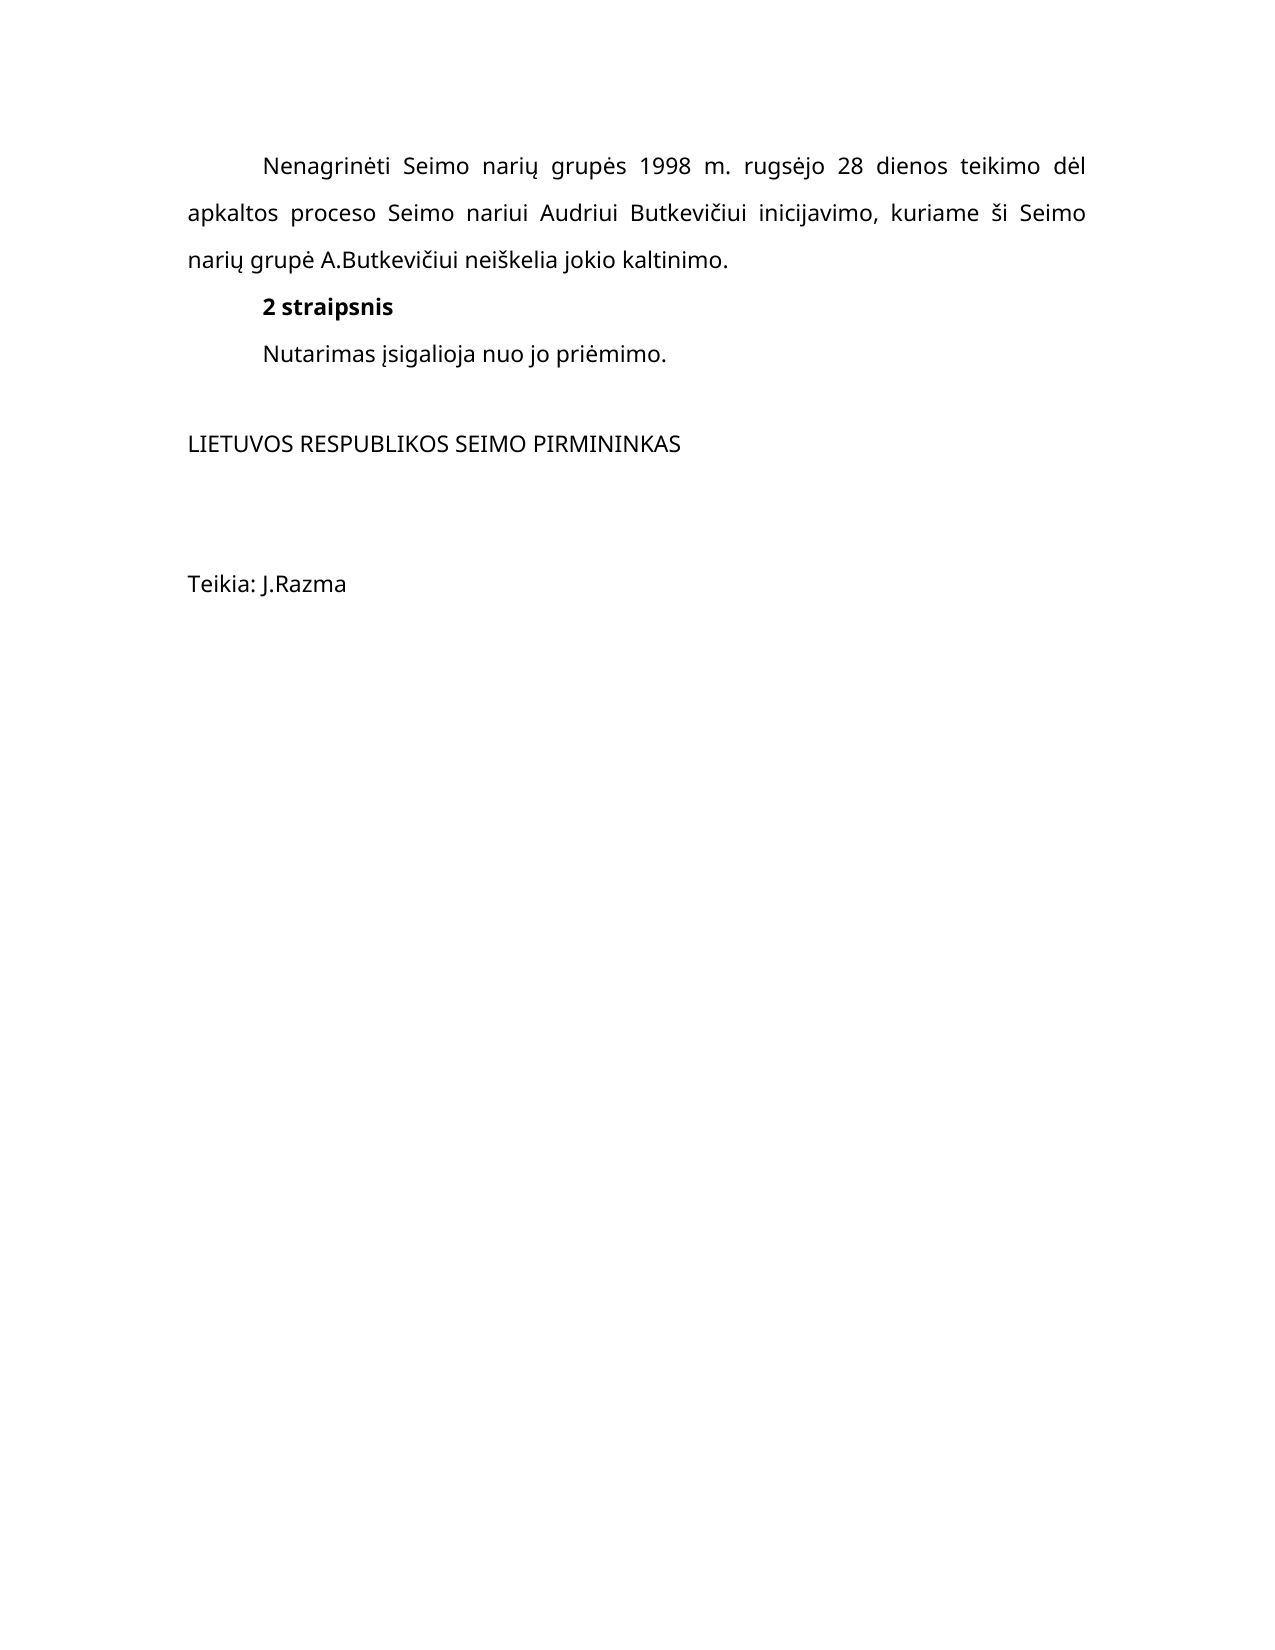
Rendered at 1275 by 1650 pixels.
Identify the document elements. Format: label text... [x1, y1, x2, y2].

text 2 straipsnis [187, 291, 1087, 322]
text Nutarimas įsigalioja nuo jo priėmimo. [187, 337, 1087, 369]
text LIETUVOS RESPUBLIKOS SEIMO PIRMININKAS [187, 427, 1087, 459]
text Teikia: J.Razma [187, 568, 1087, 599]
text Nenagrinėti Seimo narių grupės 1998 m. rugsėjo 28 dienos teikimo dėl apkaltos proceso Seimo nariui Audriui Butkevičiui inicijavimo, kuriame ši Seimo narių grupė A.Butkevičiui neiškelia jokio kaltinimo. [187, 150, 1087, 275]
